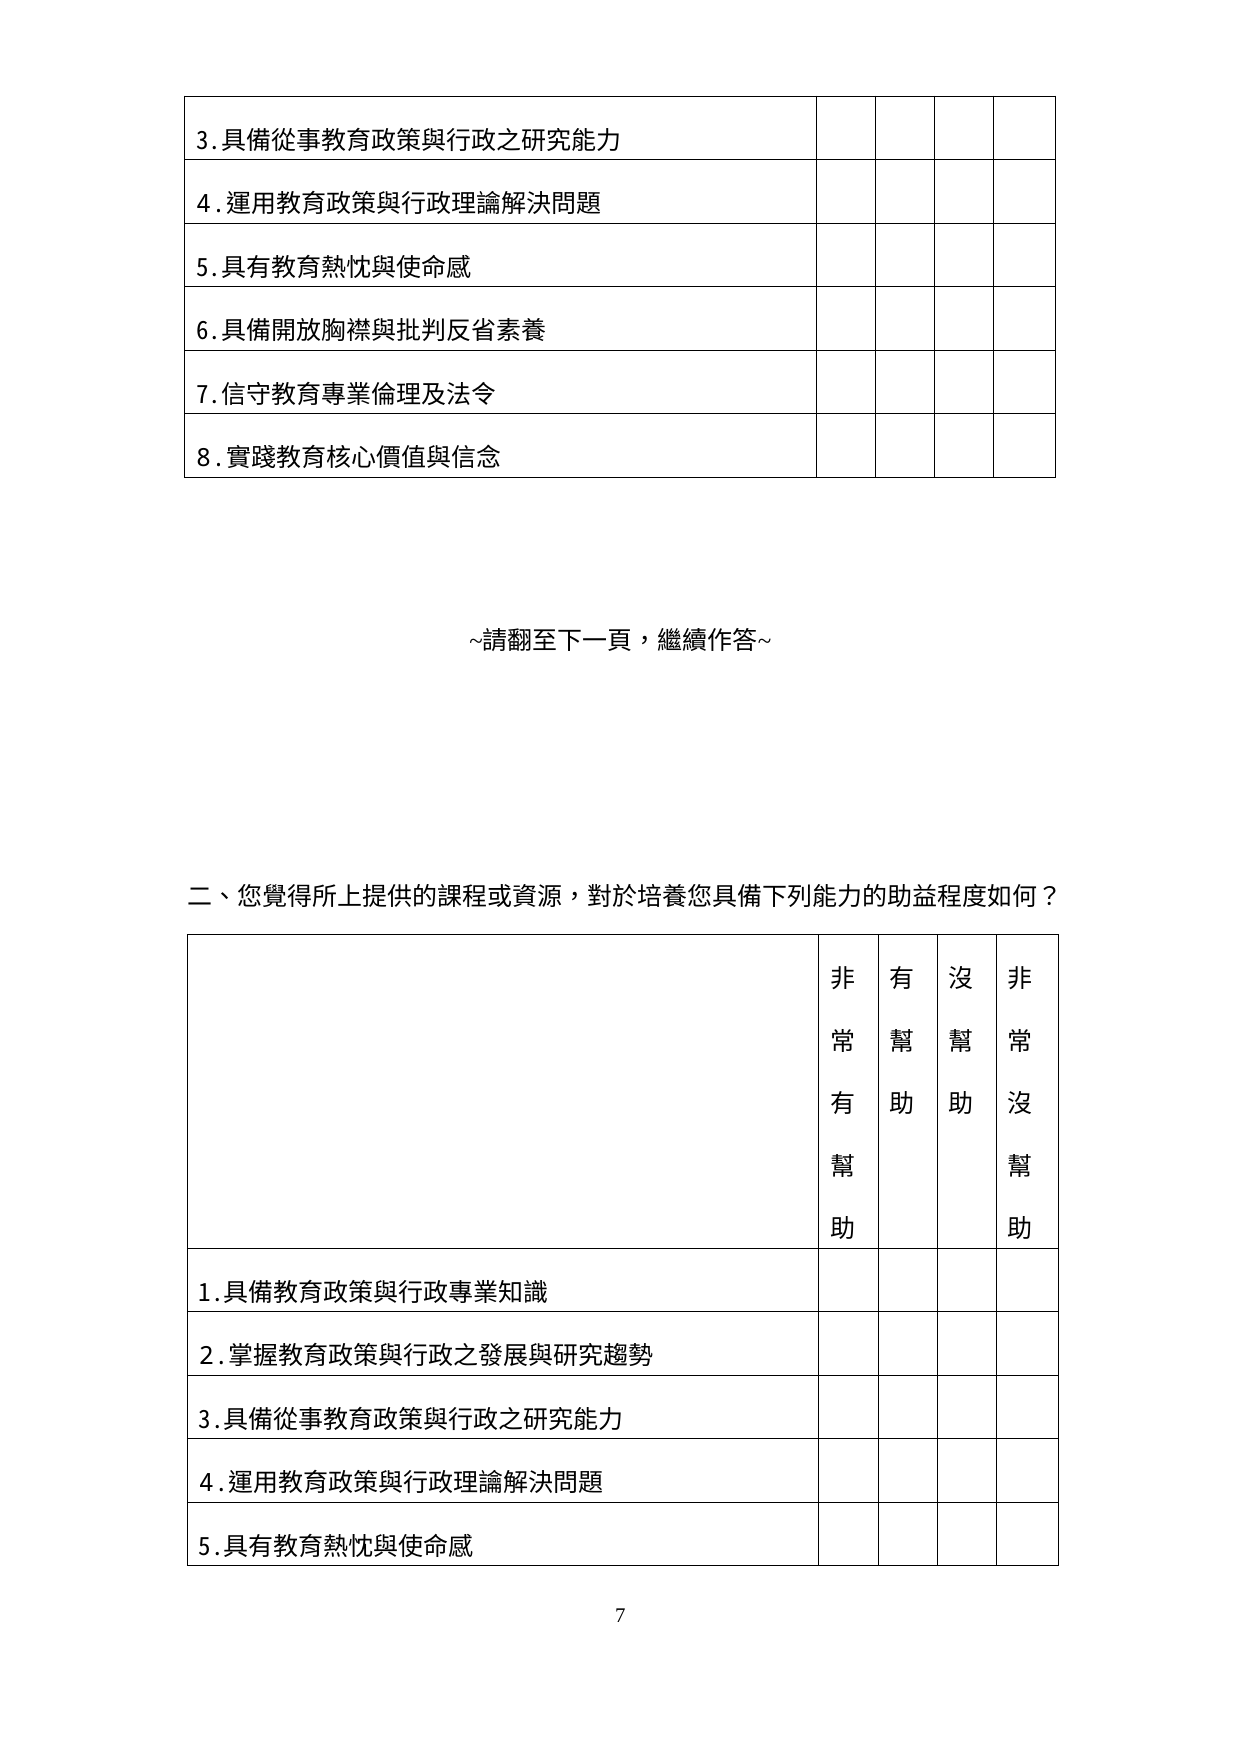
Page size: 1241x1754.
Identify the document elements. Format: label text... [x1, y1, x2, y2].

table_header 非常沒幫助 [997, 935, 1058, 1248]
table_cell [997, 1249, 1058, 1311]
table_cell [819, 1249, 878, 1311]
table_cell [876, 287, 934, 350]
table_cell 5.具有教育熱忱與使命感 [185, 224, 816, 286]
table_cell [997, 1503, 1058, 1565]
table_cell [879, 1376, 937, 1438]
table_cell 1.具備教育政策與行政專業知識 [188, 1249, 818, 1311]
table_cell [817, 224, 875, 286]
table_cell [938, 1249, 996, 1311]
table_cell [819, 1376, 878, 1438]
table_cell [819, 1312, 878, 1375]
table_cell [817, 414, 875, 477]
table_cell [819, 1439, 878, 1502]
table_cell 2.掌握教育政策與行政之發展與研究趨勢 [188, 1312, 818, 1375]
table_cell [997, 1439, 1058, 1502]
text 二、您覺得所上提供的課程或資源，對於培養您具備下列能力的助益程度如何？ [187, 853, 1053, 915]
table_cell 6.具備開放胸襟與批判反省素養 [185, 287, 816, 350]
table_cell [938, 1312, 996, 1375]
table_cell [994, 160, 1055, 223]
table_cell [879, 1439, 937, 1502]
table_cell [938, 1439, 996, 1502]
table_cell [876, 351, 934, 413]
table_cell 4.運用教育政策與行政理讑解決問題 [185, 160, 816, 223]
table_header 非常有幫助 [819, 935, 878, 1248]
table_cell [817, 97, 875, 159]
table_cell [994, 224, 1055, 286]
table_cell [817, 160, 875, 223]
table_cell [938, 1503, 996, 1565]
table_cell [935, 97, 993, 159]
table_cell [994, 287, 1055, 350]
table_cell [876, 414, 934, 477]
table_cell [879, 1312, 937, 1375]
table_cell [935, 351, 993, 413]
table_cell [938, 1376, 996, 1438]
table_cell [817, 287, 875, 350]
table_cell [935, 224, 993, 286]
table_cell [994, 97, 1055, 159]
table_cell [997, 1376, 1058, 1438]
table_cell [935, 287, 993, 350]
table_cell [876, 97, 934, 159]
table_cell [817, 351, 875, 413]
table_cell [935, 414, 993, 477]
table_cell [879, 1503, 937, 1565]
table_cell [819, 1503, 878, 1565]
text ~請翻至下一頁，繼續作答~ [187, 597, 1053, 659]
table_cell 3.具備從事教育政策與行政之研究能力 [188, 1376, 818, 1438]
table_cell [994, 414, 1055, 477]
table_cell 4.運用教育政策與行政理讑解決問題 [188, 1439, 818, 1502]
table_header 有幫助 [879, 935, 937, 1248]
table_cell [935, 160, 993, 223]
table_cell [876, 160, 934, 223]
table_cell 5.具有教育熱忱與使命感 [188, 1503, 818, 1565]
table_header 沒幫助 [938, 935, 996, 1248]
table_cell [997, 1312, 1058, 1375]
table_header [188, 935, 818, 1248]
table_cell [879, 1249, 937, 1311]
table_cell 7.信守教育專業倫理及法令 [185, 351, 816, 413]
table_cell [876, 224, 934, 286]
table_cell [994, 351, 1055, 413]
table_cell 3.具備從事教育政策與行政之研究能力 [185, 97, 816, 159]
table_cell 8.實踐教育核心價值與信念 [185, 414, 816, 477]
